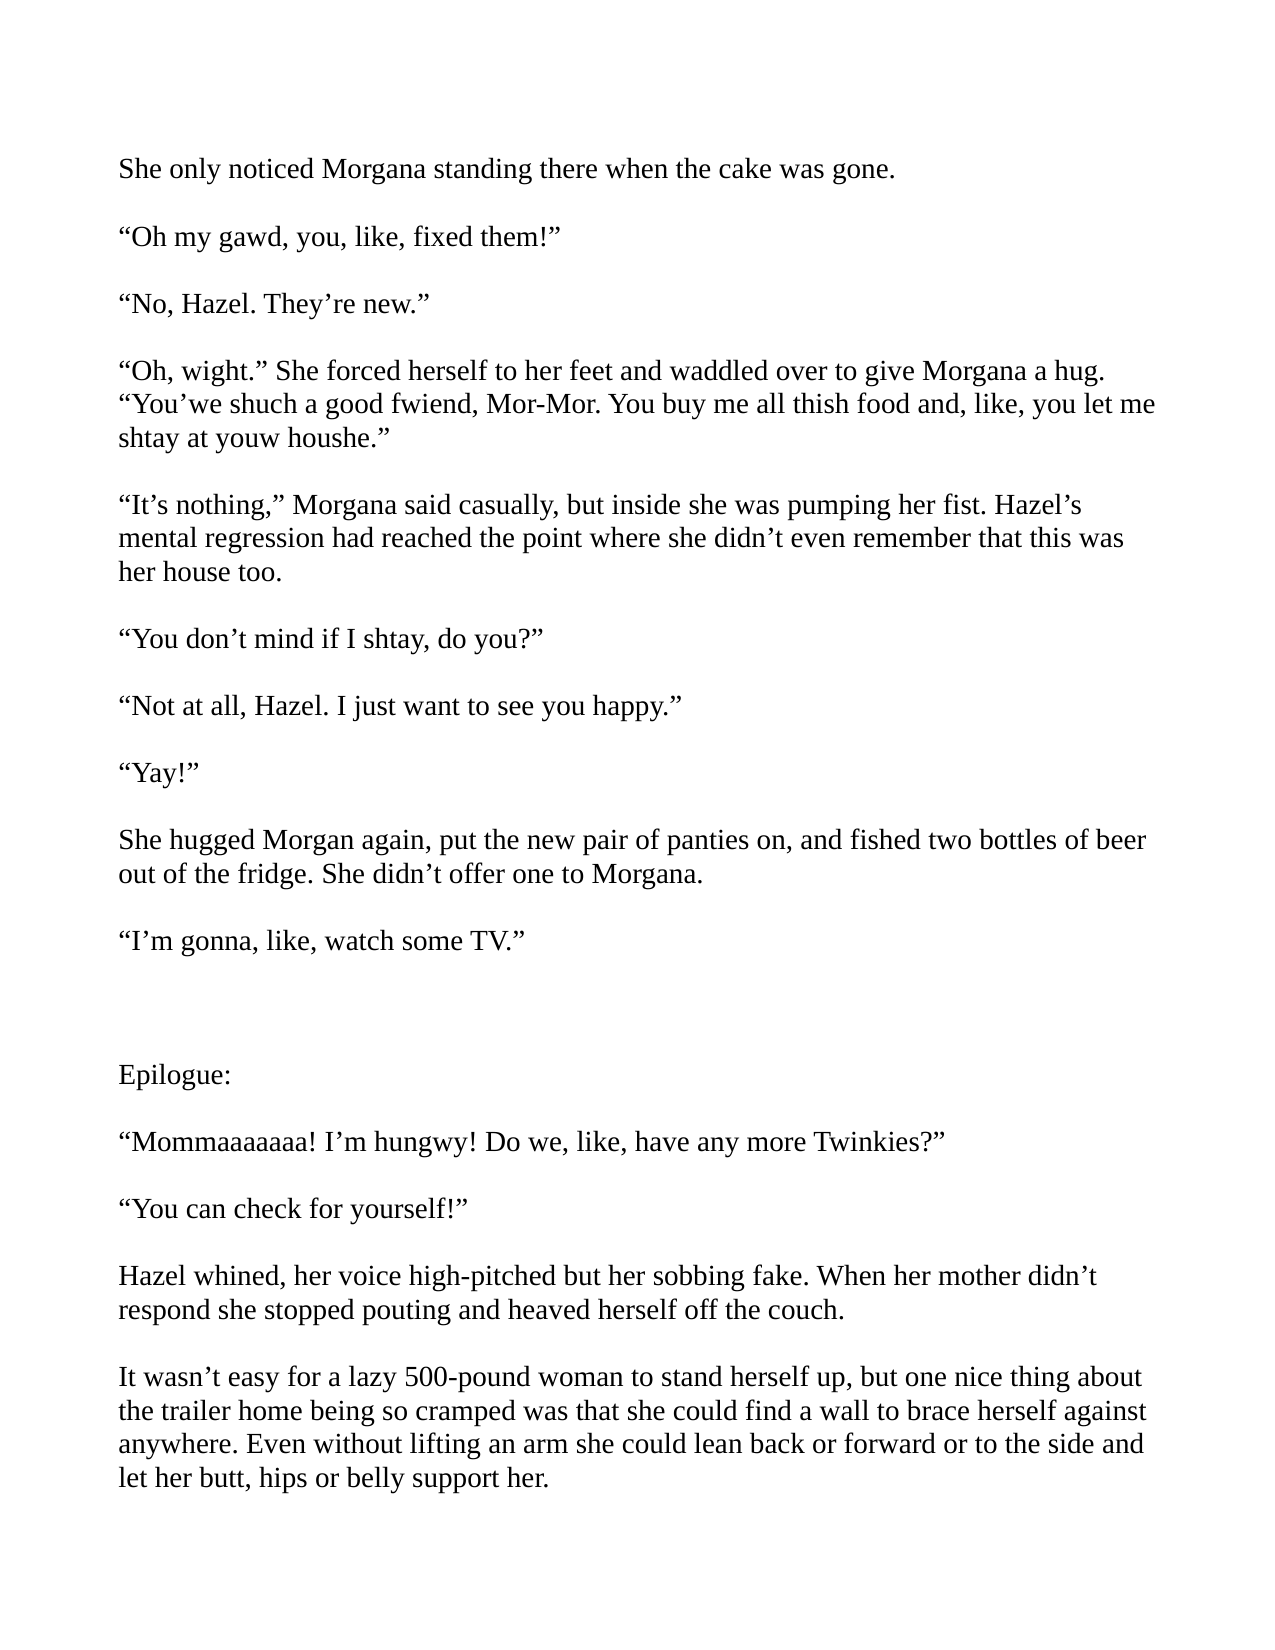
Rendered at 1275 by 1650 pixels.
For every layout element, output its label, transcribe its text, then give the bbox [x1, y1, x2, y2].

text “Yay!” [118, 755, 1157, 789]
text “It’s nothing,” Morgana said casually, but inside she was pumping her fist. Hazel’s mental regression had reached the point where she didn’t even remember that this was her house too. [118, 487, 1157, 588]
text “Oh, wight.” She forced herself to her feet and waddled over to give Morgana a hug. “You’we shuch a good fwiend, Mor-Mor. You buy me all thish food and, like, you let me shtay at youw houshe.” [118, 353, 1157, 453]
text “Not at all, Hazel. I just want to see you happy.” [118, 688, 1157, 722]
text “Oh my gawd, you, like, fixed them!” [118, 219, 1157, 252]
text “You don’t mind if I shtay, do you?” [118, 621, 1157, 655]
text She hugged Morgan again, put the new pair of panties on, and fished two bottles of beer out of the fridge. She didn’t offer one to Morgana. [118, 822, 1157, 889]
text “Mommaaaaaaa! I’m hungwy! Do we, like, have any more Twinkies?” [118, 1124, 1157, 1158]
text Hazel whined, her voice high-pitched but her sobbing fake. When her mother didn’t respond she stopped pouting and heaved herself off the couch. [118, 1258, 1157, 1326]
text Epilogue: [118, 1057, 1157, 1091]
text She only noticed Morgana standing there when the cake was gone. [118, 152, 1157, 185]
text “No, Hazel. They’re new.” [118, 286, 1157, 319]
text “I’m gonna, like, watch some TV.” [118, 923, 1157, 957]
text “You can check for yourself!” [118, 1191, 1157, 1225]
text It wasn’t easy for a lazy 500-pound woman to stand herself up, but one nice thing about the trailer home being so cramped was that she could find a wall to brace herself against anywhere. Even without lifting an arm she could lean back or forward or to the side and let her butt, hips or belly support her. [118, 1359, 1157, 1493]
